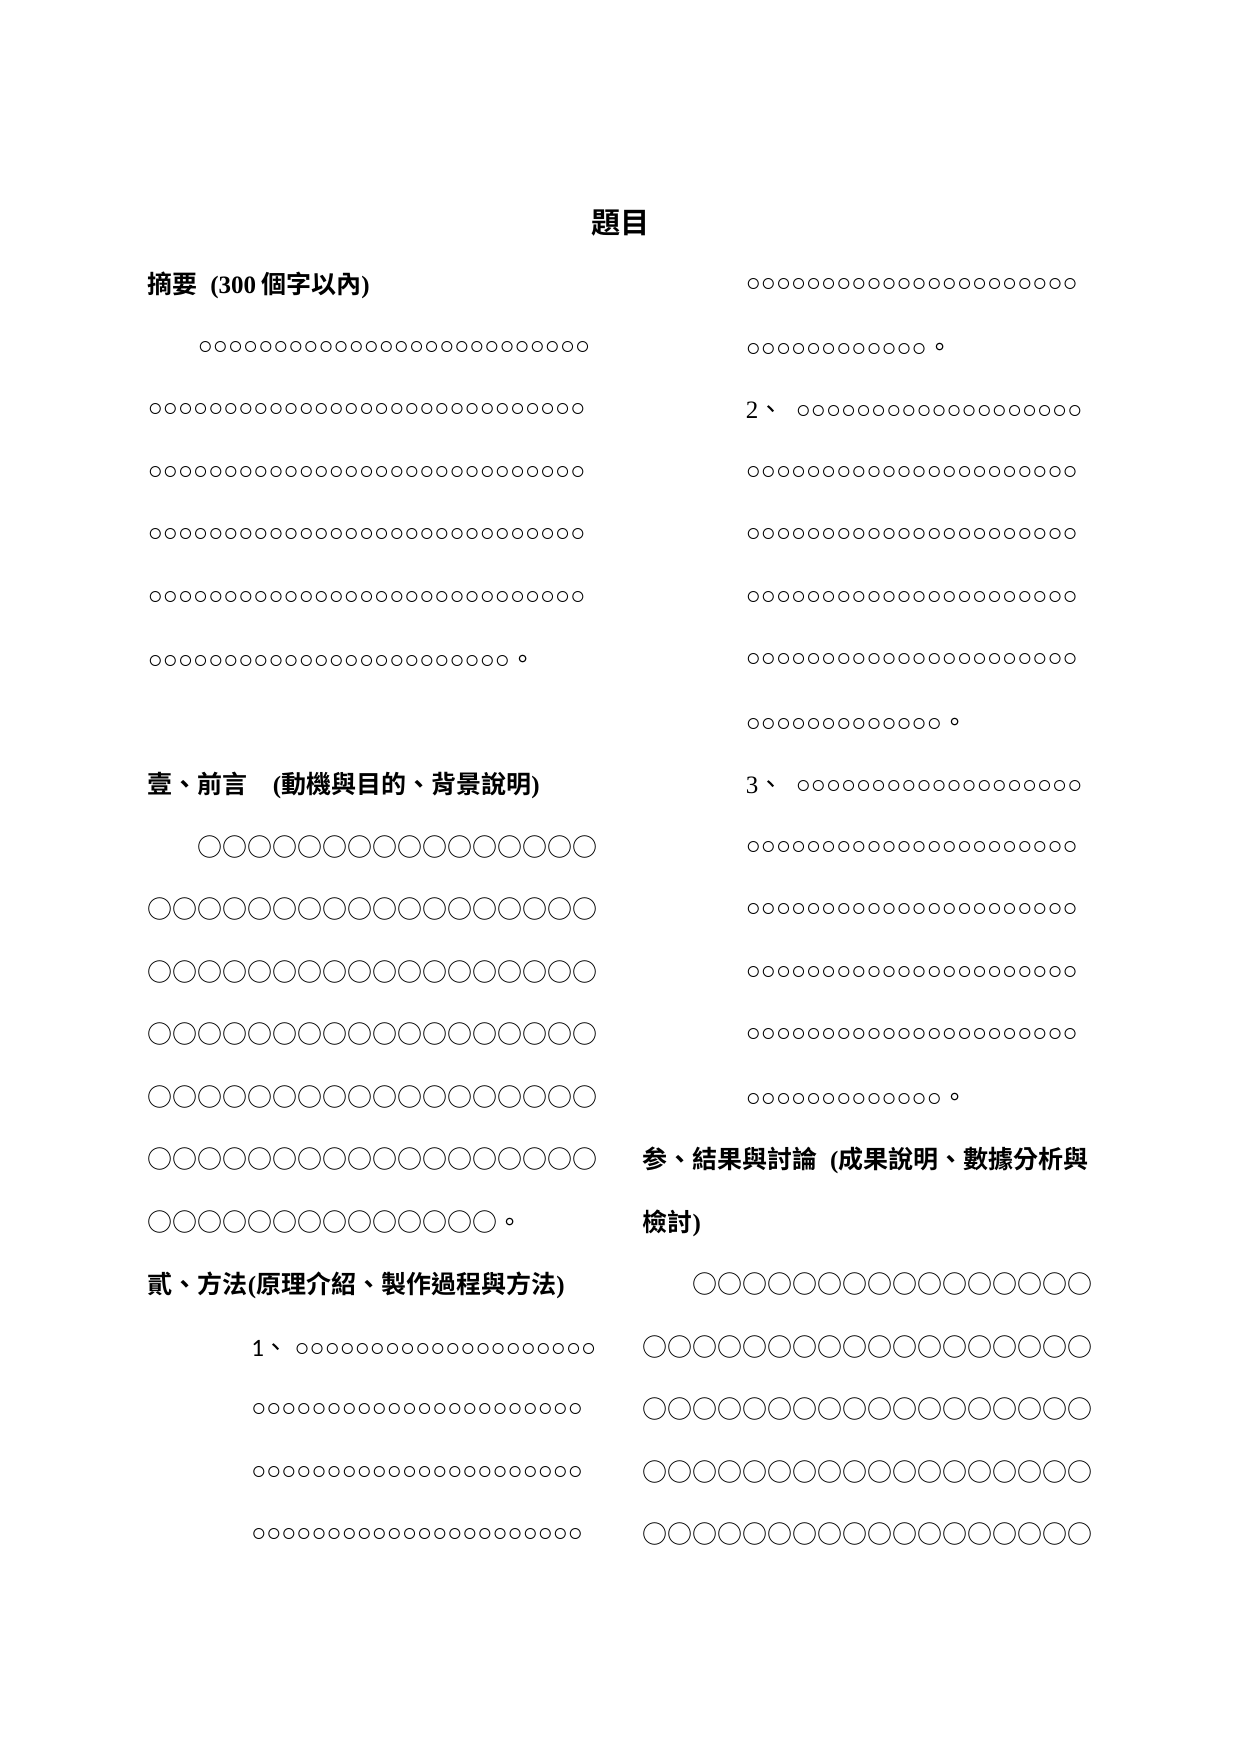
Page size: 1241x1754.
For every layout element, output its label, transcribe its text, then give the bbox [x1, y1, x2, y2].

text ○○○○○○○○○○○○○○○○○○○○○○○○○○○○○○○○○○○○○○○○○○○○○○○○○○○○○○○○○○○○○○○○○○○○○○○○○○○○○○○○○○○○○○○○○○○○○○○○○○○○○○○○○○○○○○○○○○○○○○○○○○○○○○○○○○○○○○○○○○○○○○○○○○○○○○○○○○○○○○○○○○○○○○。 [148, 304, 598, 679]
text ○○○○○○○○○○○○○○○○○○○○○○○○○○○○○○○○○○○○○○○○○○○○○○○○○○○○○○○○○○○○○○○○○○○○○○○○○○○○○○○○○○○○○○○○ [642, 1241, 1092, 1554]
text 貳、方法(原理介紹、製作過程與方法) [148, 1241, 598, 1304]
list ○○○○○○○○○○○○○○○○○○○○○○○○○○○○○○○○○○○○○○○○○○○○○○○○○○○○○○○○○○○○○○○○○○○○○○○○○○○○○○○○○○○○○○○○○○○○○○○○○○○○○○○○○○○○○○○○○○○○○○○○。 [746, 241, 1092, 366]
text 題目 [148, 179, 1092, 241]
list ○○○○○○○○○○○○○○○○○○○○○○○○○○○○○○○○○○○○○○○○○○○○○○○○○○○○○○○○○○○○○○○○○○○○○○○○○○○○○○○○○○○○○○○○○○○○○○○○○○○○○○○○○○○○○○○○○○○○○○○○。 [746, 741, 1092, 1116]
list 前言 (動機與目的、背景說明) [148, 741, 598, 804]
list ○○○○○○○○○○○○○○○○○○○○○○○○○○○○○○○○○○○○○○○○○○○○○○○○○○○○○○○○○○○○○○○○○○○○○○○○○○○○○○○○○○○○○○○○○○○○○○○○○○○○○○○○○○○○○○○○○○○○○○○○。 [746, 366, 1092, 741]
list ○○○○○○○○○○○○○○○○○○○○○○○○○○○○○○○○○○○○○○○○○○○○○○○○○○○○○○○○○○○○○○○○○○○○○○○○○○○○○○○○○○○○○○○○○○○○○○○○○○○○○○○○○○○○○○○○○○○○○○○○。 [251, 1304, 598, 1554]
text ○○○○○○○○○○○○○○○○○○○○○○○○○○○○○○○○○○○○○○○○○○○○○○○○○○○○○○○○○○○○○○○○○○○○○○○○○○○○○○○○○○○○○○○○○○○○○○○○○○○○○○○○○○○○○○○○○○○○○○○○。 [148, 804, 598, 1241]
text 摘要 (300個字以內) [148, 241, 598, 304]
text 参、結果與討論 (成果說明、數據分析與檢討) [642, 1116, 1092, 1241]
